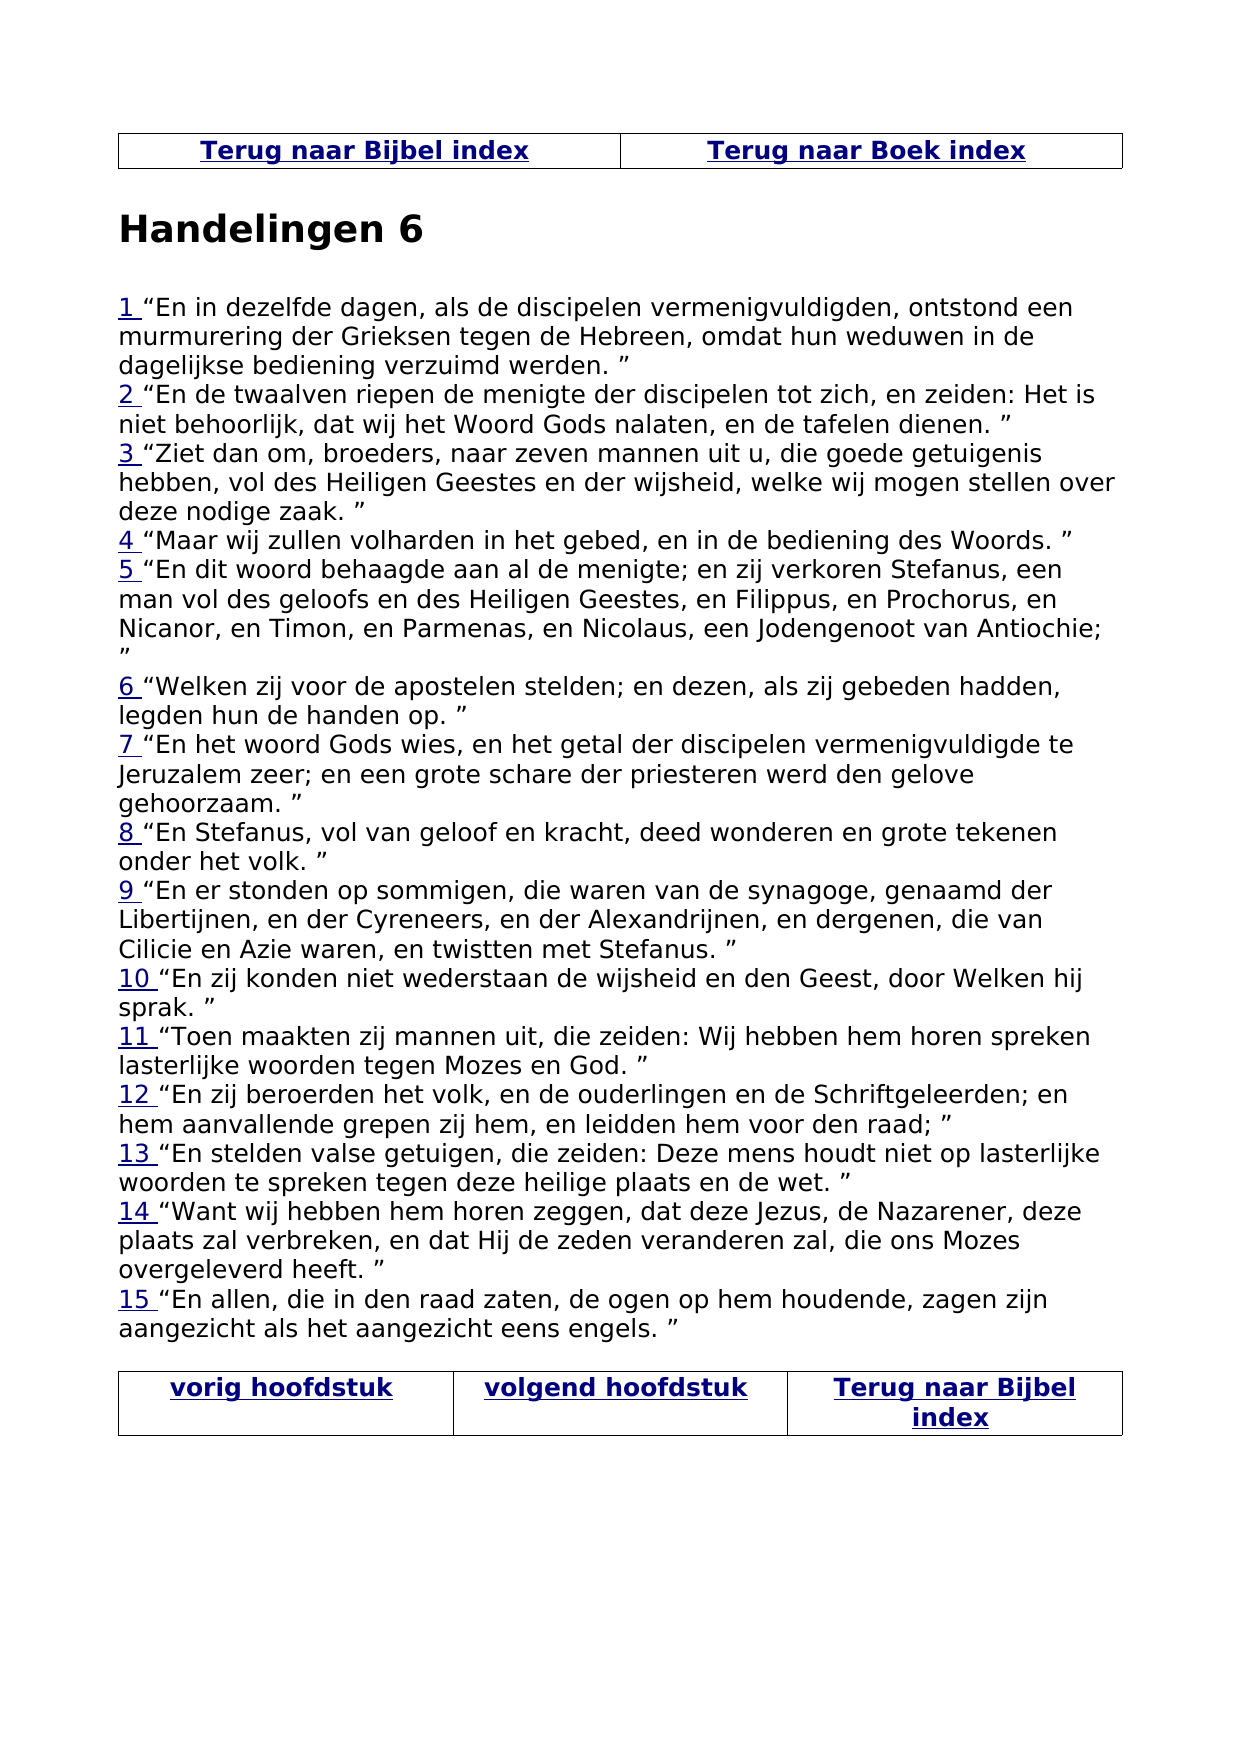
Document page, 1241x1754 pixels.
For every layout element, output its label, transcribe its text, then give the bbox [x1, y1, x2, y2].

subtitle Handelingen 6 [118, 208, 1122, 252]
table_header Terug naar Boek index [621, 134, 1122, 168]
table_header vorig hoofdstuk [119, 1372, 453, 1435]
table_header volgend hoofdstuk [454, 1372, 787, 1435]
table_header Terug naar Bijbel index [119, 134, 620, 168]
table_header Terug naar Bijbel index [788, 1372, 1122, 1435]
text 1 “En in dezelfde dagen, als de discipelen vermenigvuldigden, ontstond een murmurering der Grieksen tegen de Hebreen, omdat hun weduwen in de dagelijkse bediening verzuimd werden. ” 2 “En de twaalven riepen de menigte der discipelen tot zich, en zeiden: Het is niet behoorlijk, dat wij het Woord Gods nalaten, en de tafelen dienen. ” 3 “Ziet dan om, broeders, naar zeven mannen uit u, die goede getuigenis hebben, vol des Heiligen Geestes en der wijsheid, welke wij mogen stellen over deze nodige zaak. ” 4 “Maar wij zullen volharden in het gebed, en in de bediening des Woords. ” 5 “En dit woord behaagde aan al de menigte; en zij verkoren Stefanus, een man vol des geloofs en des Heiligen Geestes, en Filippus, en Prochorus, en Nicanor, en Timon, en Parmenas, en Nicolaus, een Jodengenoot van Antiochie; ” 6 “Welken zij voor de apostelen stelden; en dezen, als zij gebeden hadden, legden hun de handen op. ” 7 “En het woord Gods wies, en het getal der discipelen vermenigvuldigde te Jeruzalem zeer; en een grote schare der priesteren werd den gelove gehoorzaam. ” 8 “En Stefanus, vol van geloof en kracht, deed wonderen en grote tekenen onder het volk. ” 9 “En er stonden op sommigen, die waren van de synagoge, genaamd der Libertijnen, en der Cyreneers, en der Alexandrijnen, en dergenen, die van Cilicie en Azie waren, en twistten met Stefanus. ” 10 “En zij konden niet wederstaan de wijsheid en den Geest, door Welken hij sprak. ” 11 “Toen maakten zij mannen uit, die zeiden: Wij hebben hem horen spreken lasterlijke woorden tegen Mozes en God. ” 12 “En zij beroerden het volk, en de ouderlingen en de Schriftgeleerden; en hem aanvallende grepen zij hem, en leidden hem voor den raad; ” 13 “En stelden valse getuigen, die zeiden: Deze mens houdt niet op lasterlijke woorden te spreken tegen deze heilige plaats en de wet. ” 14 “Want wij hebben hem horen zeggen, dat deze Jezus, de Nazarener, deze plaats zal verbreken, en dat Hij de zeden veranderen zal, die ons Mozes overgeleverd heeft. ” 15 “En allen, die in den raad zaten, de ogen op hem houdende, zagen zijn aangezicht als het aangezicht eens engels. ” [118, 264, 1122, 1343]
